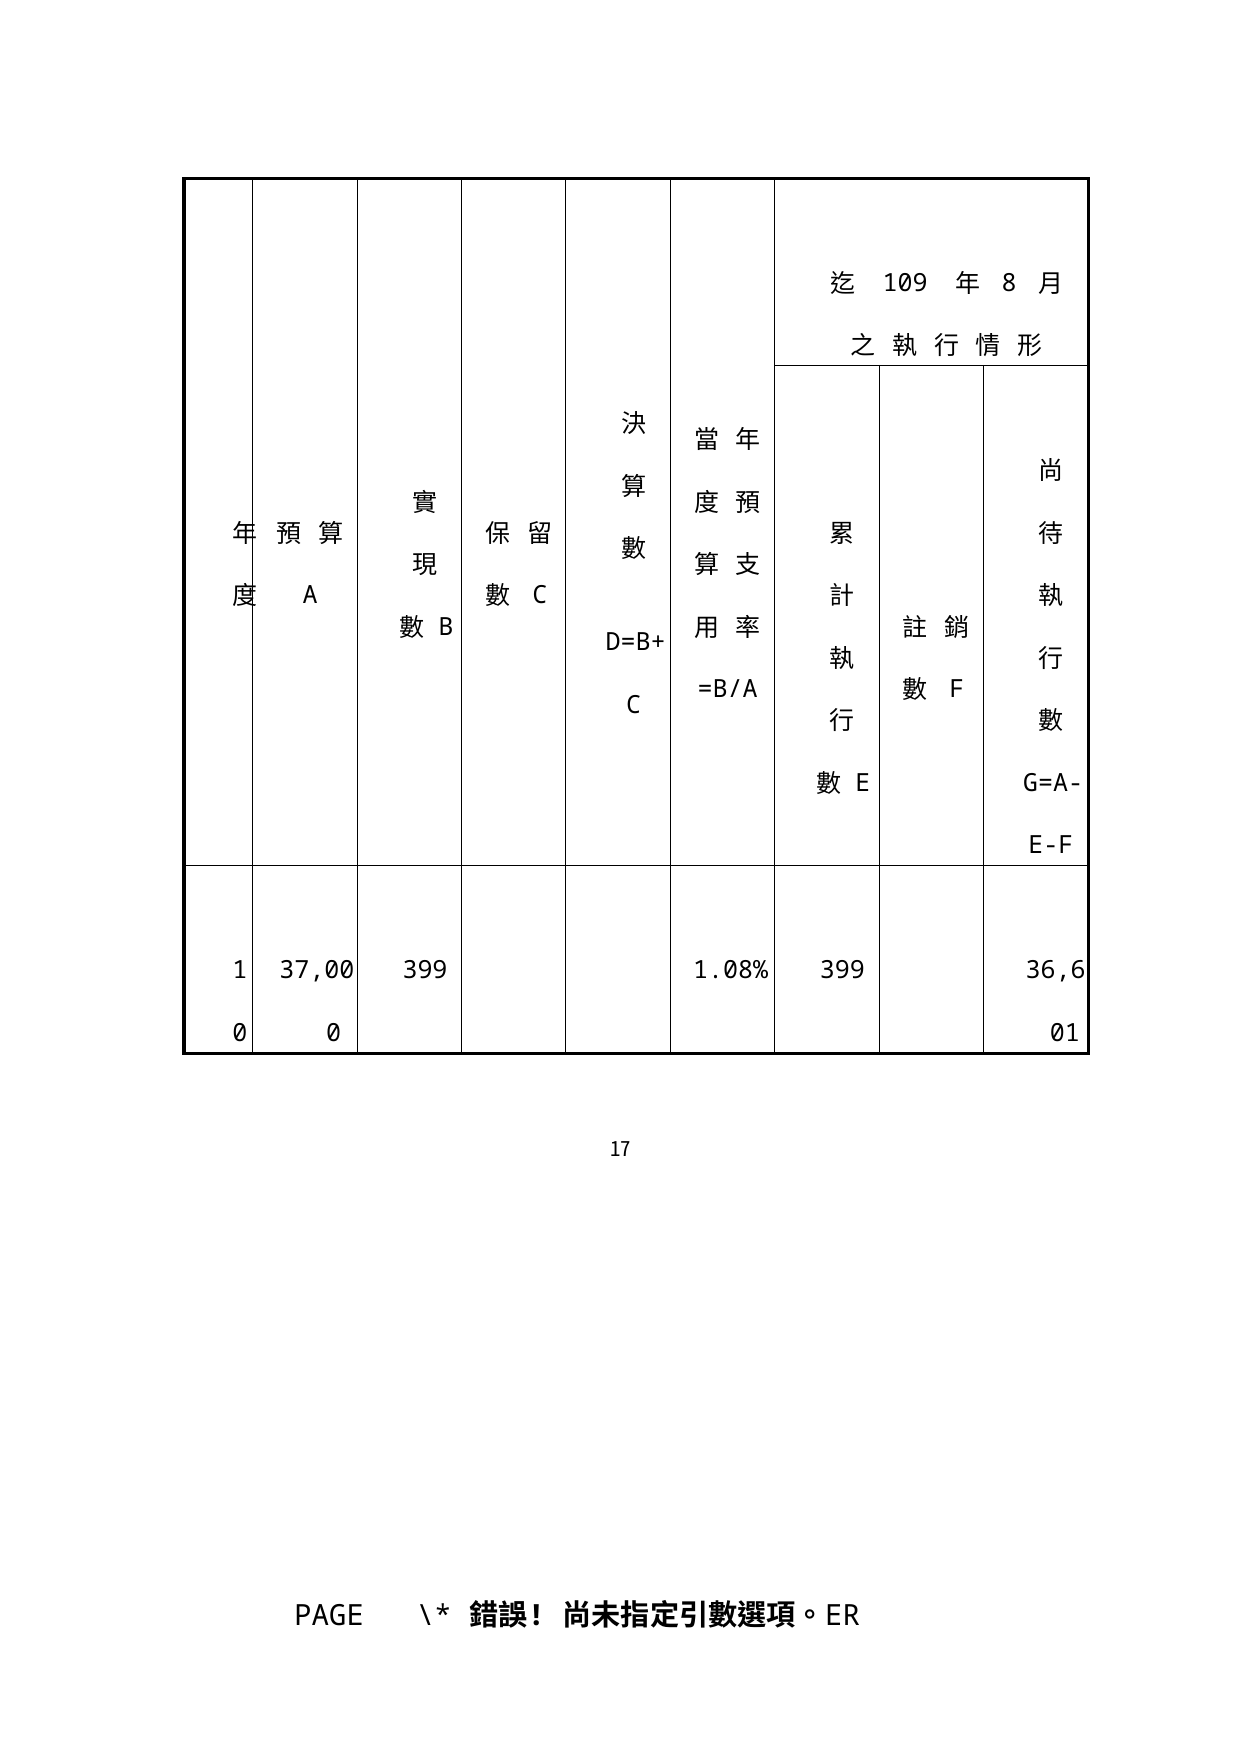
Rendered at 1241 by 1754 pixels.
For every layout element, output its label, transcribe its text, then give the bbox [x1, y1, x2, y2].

table_header 當年度預算支用率=B/A [671, 180, 774, 865]
table_cell 36,601 [984, 866, 1087, 1052]
table_cell [462, 866, 565, 1052]
table_cell 註銷數F [880, 366, 983, 865]
table_header 實現數B [358, 180, 461, 865]
table_header 迄109年8月之執行情形 [775, 180, 1087, 365]
table_header 年度 [186, 180, 252, 865]
table_cell [880, 866, 983, 1052]
table_cell 1.08% [671, 866, 774, 1052]
table_header 決算數 D=B+C [566, 180, 670, 865]
table_cell 399 [358, 866, 461, 1052]
table_cell 累計執行數E [775, 366, 879, 865]
table_header 保留數C [462, 180, 565, 865]
table_cell [566, 866, 670, 1052]
table_cell 尚待執行數G=A-E-F [984, 366, 1087, 865]
table_cell 399 [775, 866, 879, 1052]
table_header 預算A [253, 180, 357, 865]
table_cell 10 [186, 866, 252, 1052]
table_cell 37,000 [253, 866, 357, 1052]
